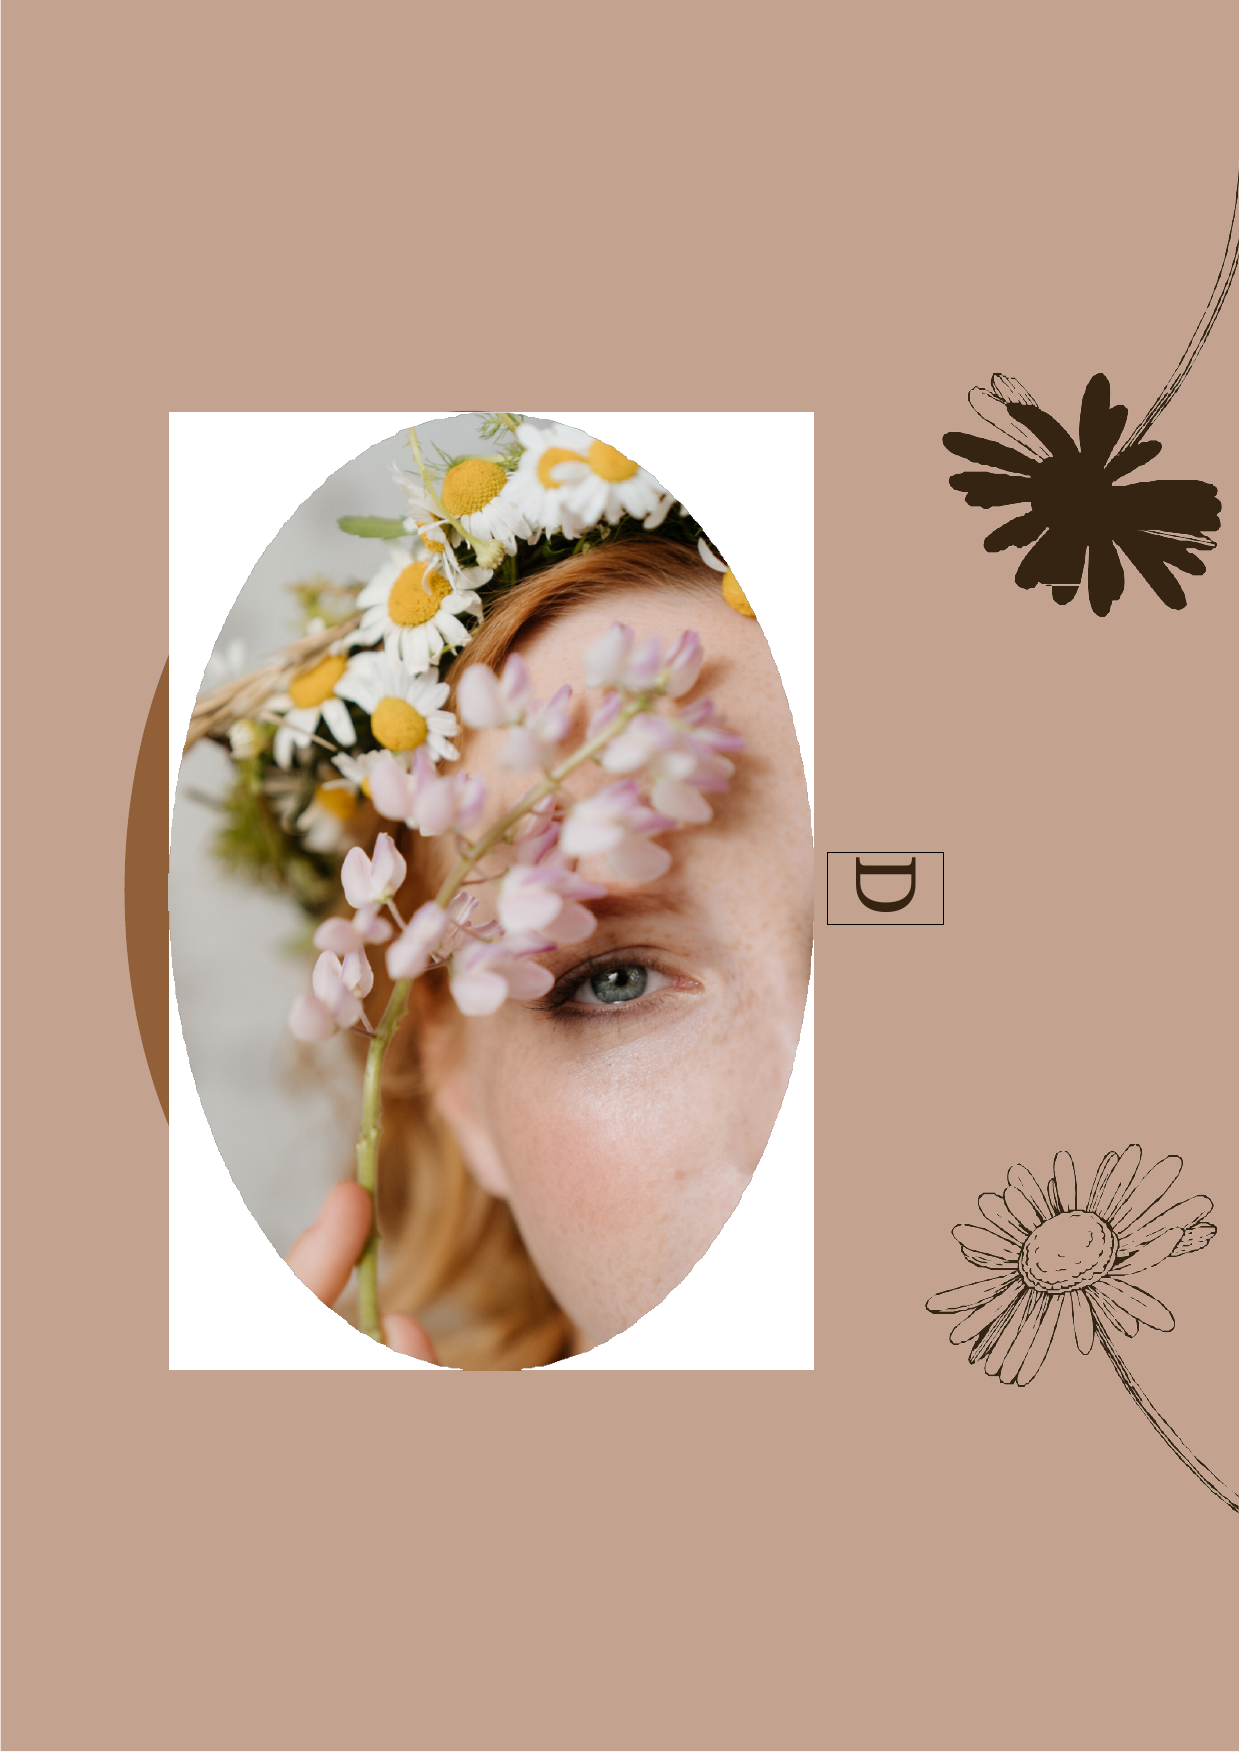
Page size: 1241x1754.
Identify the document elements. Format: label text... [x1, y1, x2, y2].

picture [168, 411, 814, 1371]
picture [942, 160, 1239, 617]
picture [925, 1144, 1239, 1514]
text D [835, 854, 943, 923]
